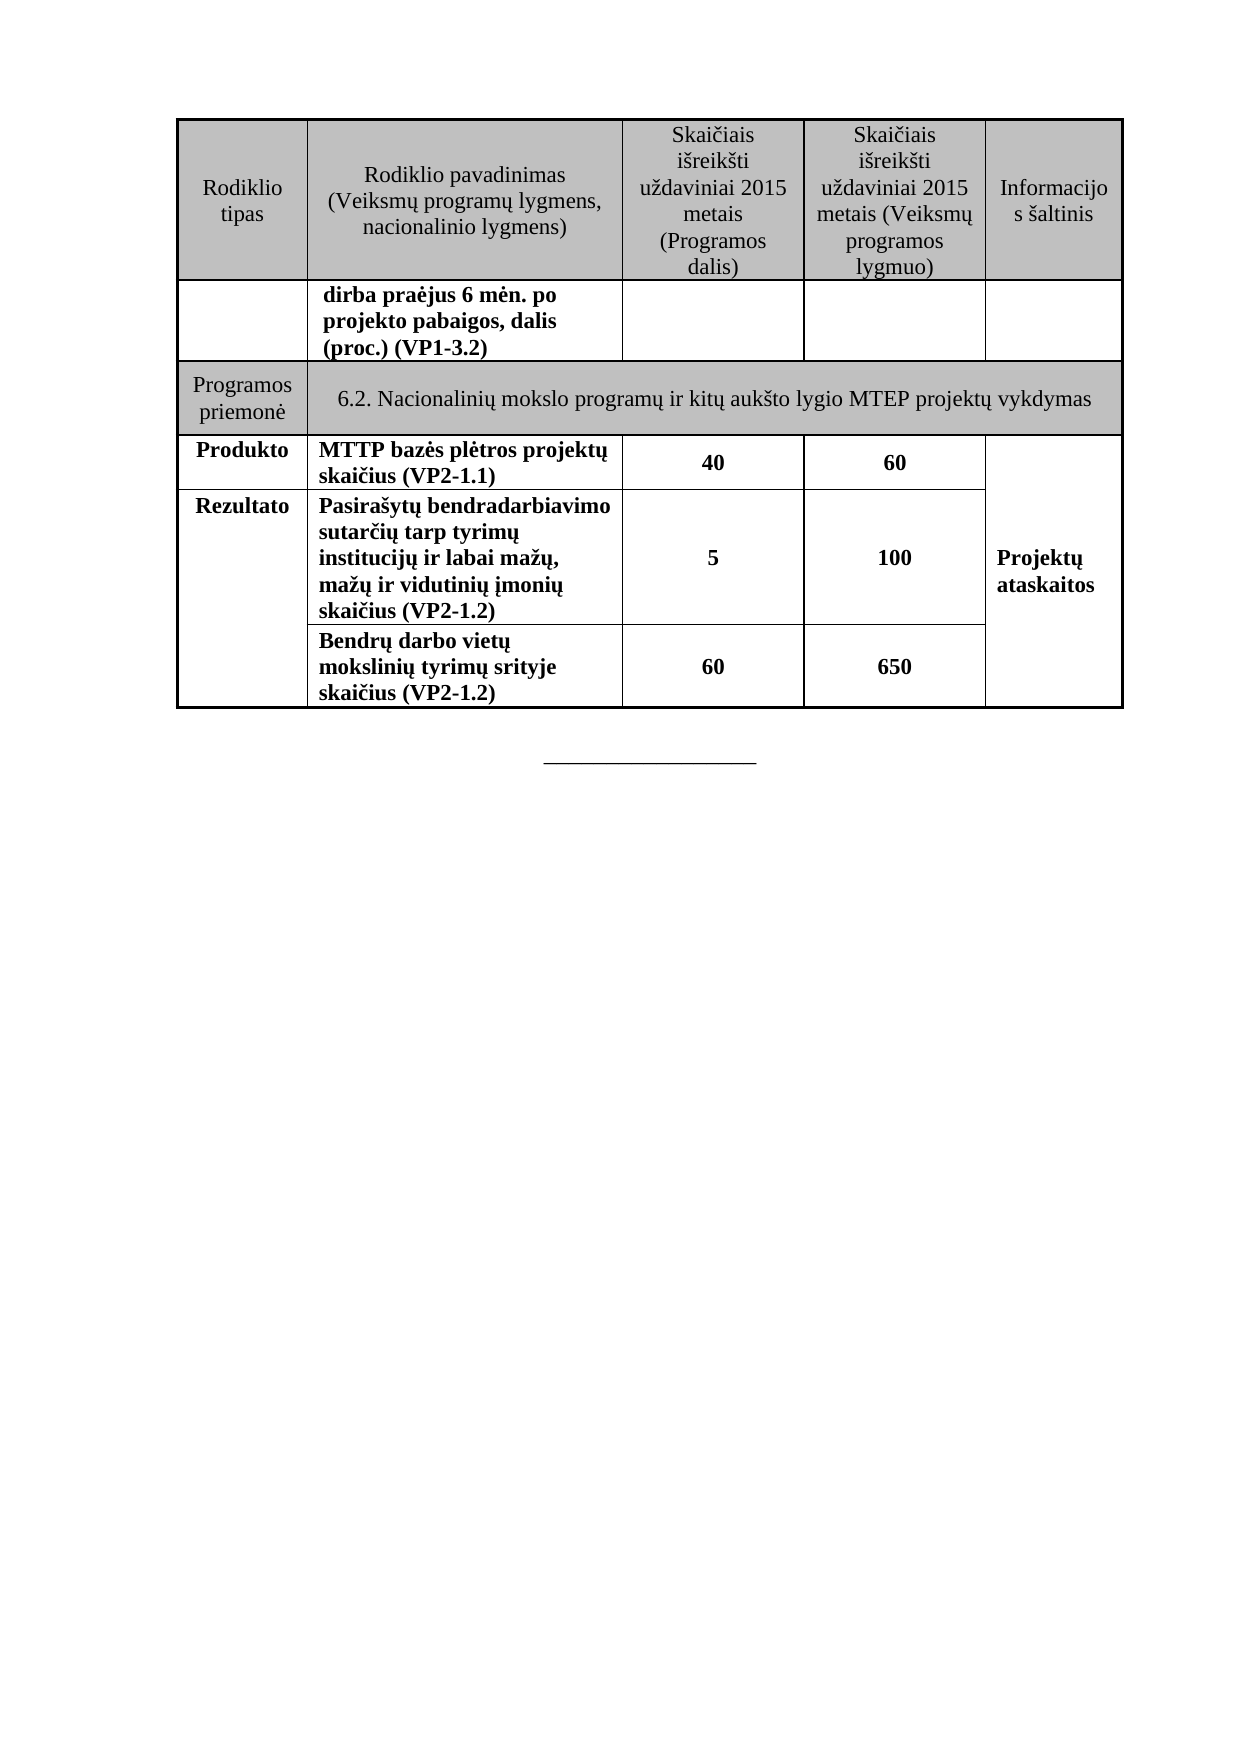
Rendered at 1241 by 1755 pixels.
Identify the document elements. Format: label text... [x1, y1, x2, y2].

table_cell 6.2. Nacionalinių mokslo programų ir kitų aukšto lygio MTEP projektų vykdymas [308, 362, 1121, 434]
table_header Rodiklio tipas [179, 121, 307, 279]
table_cell 40 [623, 436, 803, 489]
table_cell Programos priemonė [179, 362, 307, 434]
table_cell [805, 281, 985, 360]
table_cell dirba praėjus 6 mėn. po projekto pabaigos, dalis (proc.) (VP1-3.2) [308, 281, 622, 360]
table_header Skaičiais išreikšti uždaviniai 2015 metais (Programos dalis) [623, 121, 803, 279]
table_header Skaičiais išreikšti uždaviniai 2015 metais (Veiksmų programos lygmuo) [805, 121, 985, 279]
table_cell Pasirašytų bendradarbiavimo sutarčių tarp tyrimų institucijų ir labai mažų, mažų ir vidutinių įmonių skaičius (VP2-1.2) [308, 490, 622, 623]
table_header Informacijos šaltinis [986, 121, 1121, 279]
table_cell 100 [805, 490, 985, 623]
table_cell 5 [623, 490, 803, 623]
table_cell MTTP bazės plėtros projektų skaičius (VP2-1.1) [308, 436, 622, 489]
table_cell [986, 281, 1121, 360]
table_cell 60 [623, 625, 803, 706]
table_cell [179, 281, 307, 360]
table_cell Projektų ataskaitos [986, 436, 1121, 706]
table_cell [623, 281, 803, 360]
table_cell Produkto [179, 436, 307, 489]
table_cell 650 [805, 625, 985, 706]
text _________________ [177, 738, 1122, 766]
table_cell Rezultato [179, 490, 307, 706]
table_cell Bendrų darbo vietų mokslinių tyrimų srityje skaičius (VP2-1.2) [308, 625, 622, 706]
table_cell 60 [805, 436, 985, 489]
table_header Rodiklio pavadinimas (Veiksmų programų lygmens, nacionalinio lygmens) [308, 121, 622, 279]
